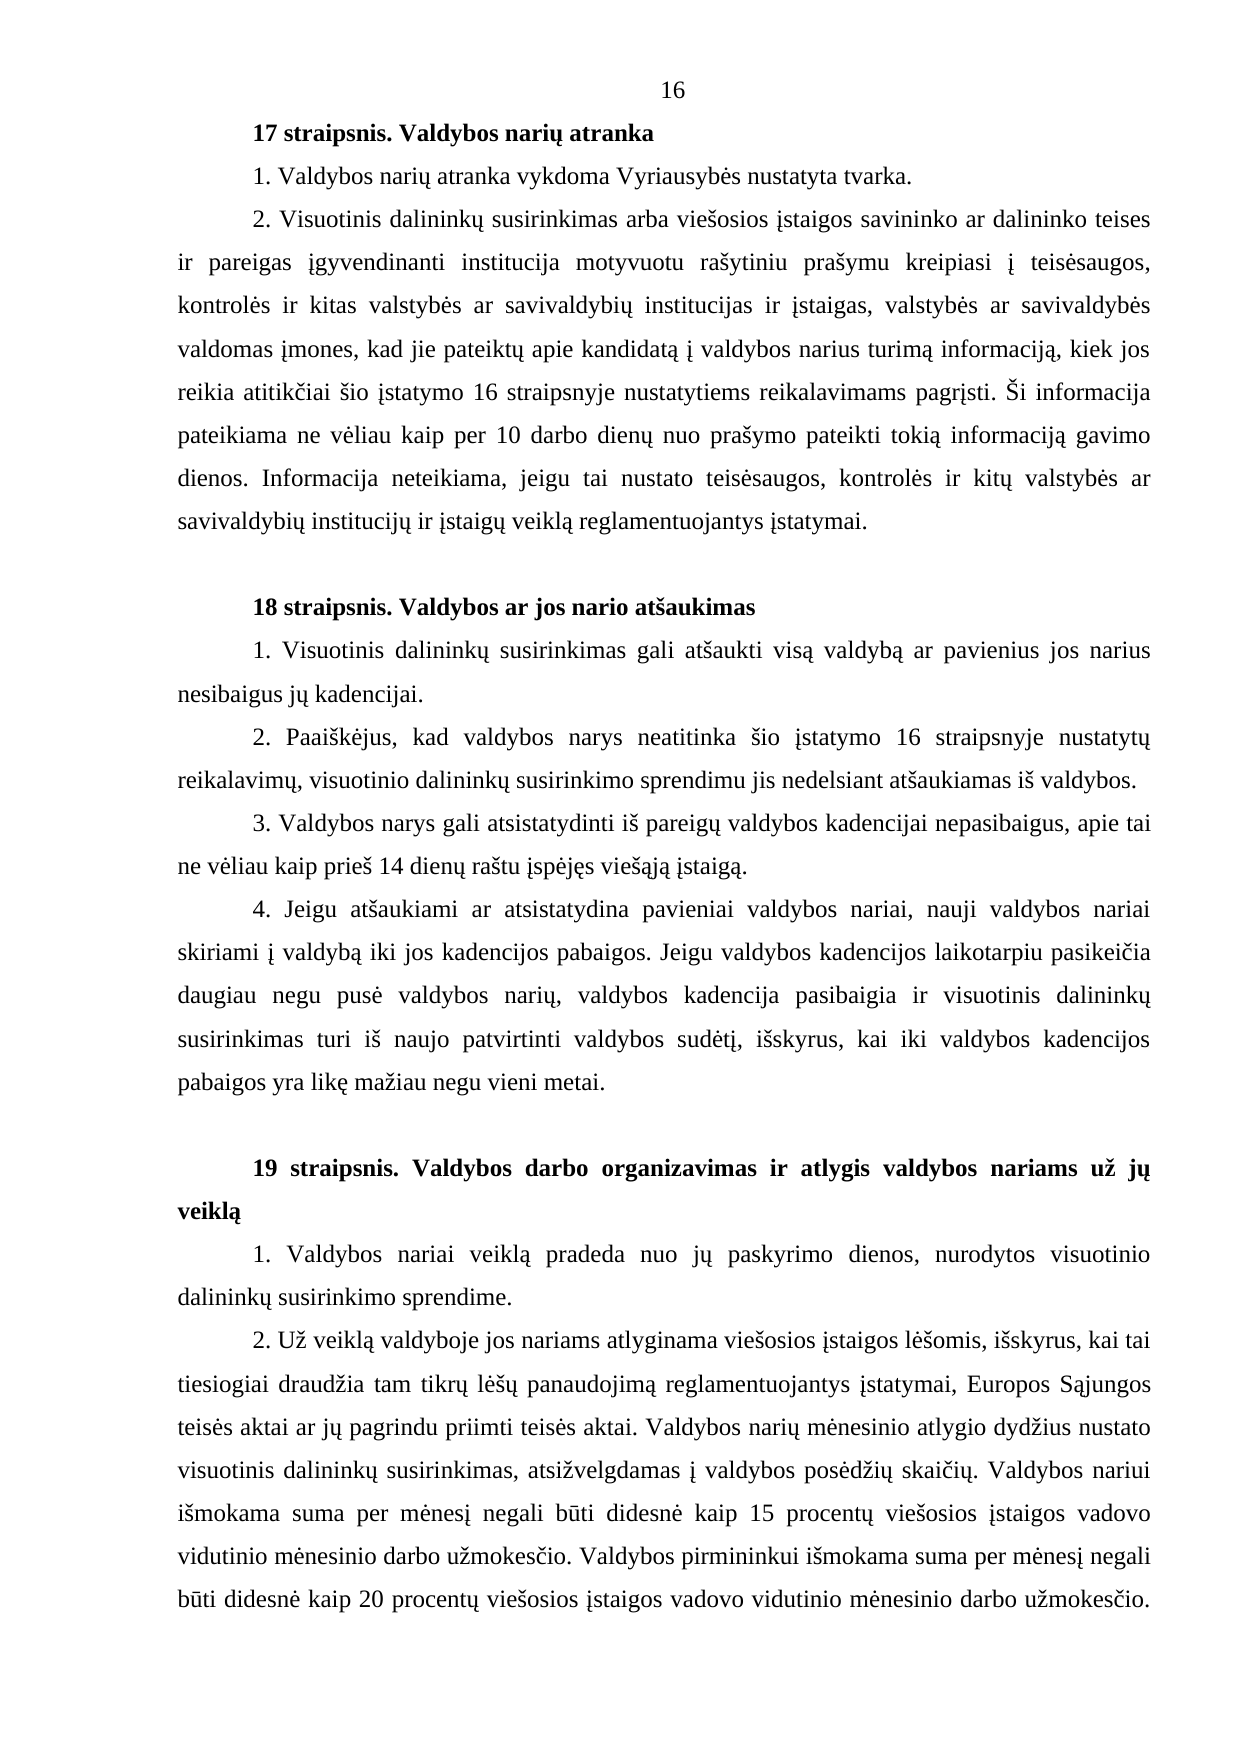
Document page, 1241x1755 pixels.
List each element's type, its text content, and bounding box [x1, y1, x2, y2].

text 3. Valdybos narys gali atsistatydinti iš pareigų valdybos kadencijai nepasibaigus, apie tai ne vėliau kaip prieš 14 dienų raštu įspėjęs viešąją įstaigą. [177, 808, 1152, 880]
text 1. Visuotinis dalininkų susirinkimas gali atšaukti visą valdybą ar pavienius jos narius nesibaigus jų kadencijai. [177, 636, 1152, 707]
text 4. Jeigu atšaukiami ar atsistatydina pavieniai valdybos nariai, nauji valdybos nariai skiriami į valdybą iki jos kadencijos pabaigos. Jeigu valdybos kadencijos laikotarpiu pasikeičia daugiau negu pusė valdybos narių, valdybos kadencija pasibaigia ir visuotinis dalininkų susirinkimas turi iš naujo patvirtinti valdybos sudėtį, išskyrus, kai iki valdybos kadencijos pabaigos yra likę mažiau negu vieni metai. [177, 894, 1152, 1096]
text 2. Už veiklą valdyboje jos nariams atlyginama viešosios įstaigos lėšomis, išskyrus, kai tai tiesiogiai draudžia tam tikrų lėšų panaudojimą reglamentuojantys įstatymai, Europos Sąjungos teisės aktai ar jų pagrindu priimti teisės aktai. Valdybos narių mėnesinio atlygio dydžius nustato visuotinis dalininkų susirinkimas, atsižvelgdamas į valdybos posėdžių skaičių. Valdybos nariui išmokama suma per mėnesį negali būti didesnė kaip 15 procentų viešosios įstaigos vadovo vidutinio mėnesinio darbo užmokesčio. Valdybos pirmininkui išmokama suma per mėnesį negali būti didesnė kaip 20 procentų viešosios įstaigos vadovo vidutinio mėnesinio darbo užmokesčio. [177, 1326, 1152, 1613]
text 2. Paaiškėjus, kad valdybos narys neatitinka šio įstatymo 16 straipsnyje nustatytų reikalavimų, visuotinio dalininkų susirinkimo sprendimu jis nedelsiant atšaukiamas iš valdybos. [177, 722, 1152, 794]
text 1. Valdybos narių atranka vykdoma Vyriausybės nustatyta tvarka. [177, 161, 1152, 190]
text 2. Visuotinis dalininkų susirinkimas arba viešosios įstaigos savininko ar dalininko teises ir pareigas įgyvendinanti institucija motyvuotu rašytiniu prašymu kreipiasi į teisėsaugos, kontrolės ir kitas valstybės ar savivaldybių institucijas ir įstaigas, valstybės ar savivaldybės valdomas įmones, kad jie pateiktų apie kandidatą į valdybos narius turimą informaciją, kiek jos reikia atitikčiai šio įstatymo 16 straipsnyje nustatytiems reikalavimams pagrįsti. Ši informacija pateikiama ne vėliau kaip per 10 darbo dienų nuo prašymo pateikti tokią informaciją gavimo dienos. Informacija neteikiama, jeigu tai nustato teisėsaugos, kontrolės ir kitų valstybės ar savivaldybių institucijų ir įstaigų veiklą reglamentuojantys įstatymai. [177, 204, 1152, 535]
text 17 straipsnis. Valdybos narių atranka [177, 118, 1152, 147]
text 18 straipsnis. Valdybos ar jos nario atšaukimas [177, 592, 1152, 621]
text 19 straipsnis. Valdybos darbo organizavimas ir atlygis valdybos nariams už jų veiklą [177, 1153, 1152, 1225]
text 1. Valdybos nariai veiklą pradeda nuo jų paskyrimo dienos, nurodytos visuotinio dalininkų susirinkimo sprendime. [177, 1239, 1152, 1311]
